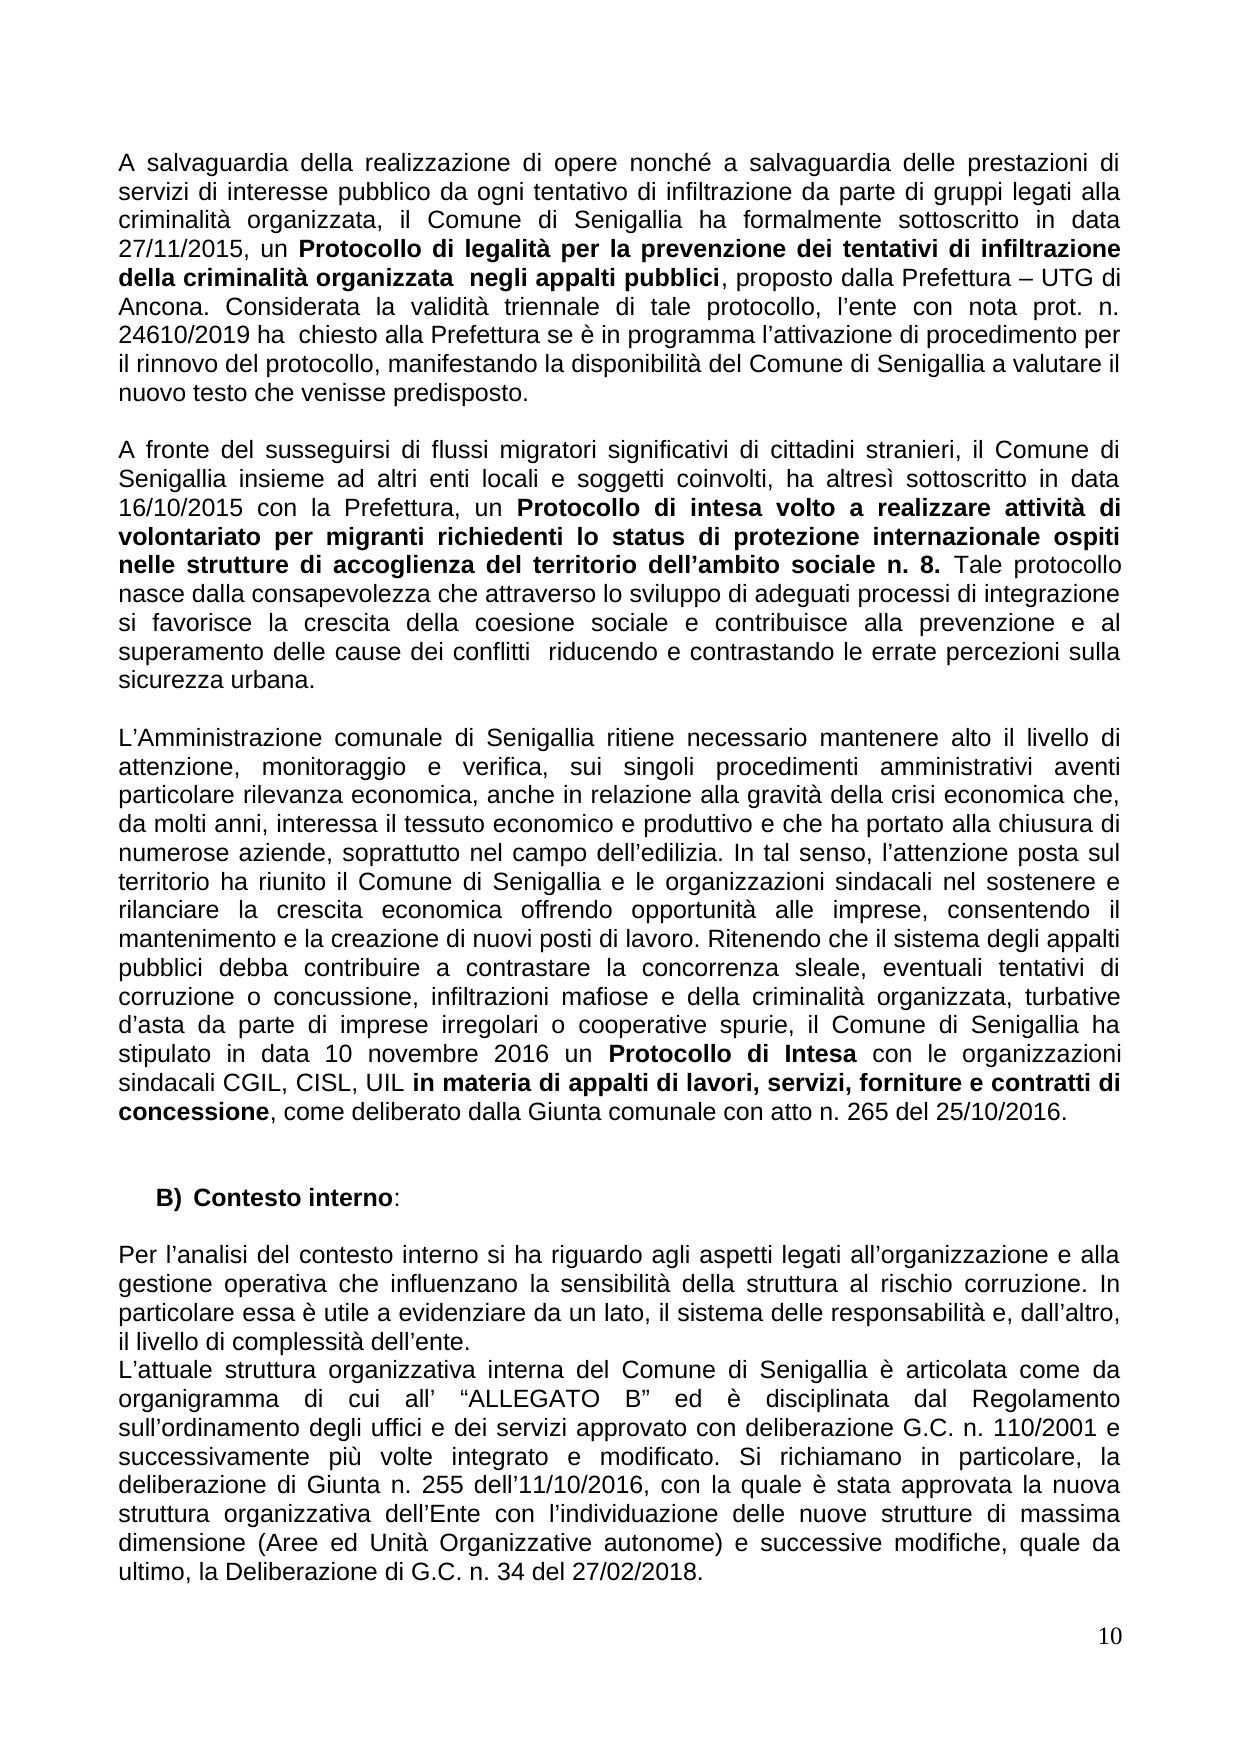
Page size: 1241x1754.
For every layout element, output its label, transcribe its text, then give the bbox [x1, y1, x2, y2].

text A salvaguardia della realizzazione di opere nonché a salvaguardia delle prestazioni di servizi di interesse pubblico da ogni tentativo di infiltrazione da parte di gruppi legati alla criminalità organizzata, il Comune di Senigallia ha formalmente sottoscritto in data 27/11/2015, un Protocollo di legalità per la prevenzione dei tentativi di infiltrazione della criminalità organizzata negli appalti pubblici, proposto dalla Prefettura – UTG di Ancona. Considerata la validità triennale di tale protocollo, l’ente con nota prot. n. 24610/2019 ha chiesto alla Prefettura se è in programma l’attivazione di procedimento per il rinnovo del protocollo, manifestando la disponibilità del Comune di Senigallia a valutare il nuovo testo che venisse predisposto. [118, 148, 1122, 406]
text L’Amministrazione comunale di Senigallia ritiene necessario mantenere alto il livello di attenzione, monitoraggio e verifica, sui singoli procedimenti amministrativi aventi particolare rilevanza economica, anche in relazione alla gravità della crisi economica che, da molti anni, interessa il tessuto economico e produttivo e che ha portato alla chiusura di numerose aziende, soprattutto nel campo dell’edilizia. In tal senso, l’attenzione posta sul territorio ha riunito il Comune di Senigallia e le organizzazioni sindacali nel sostenere e rilanciare la crescita economica offrendo opportunità alle imprese, consentendo il mantenimento e la creazione di nuovi posti di lavoro. Ritenendo che il sistema degli appalti pubblici debba contribuire a contrastare la concorrenza sleale, eventuali tentativi di corruzione o concussione, infiltrazioni mafiose e della criminalità organizzata, turbative d’asta da parte di imprese irregolari o cooperative spurie, il Comune di Senigallia ha stipulato in data 10 novembre 2016 un Protocollo di Intesa con le organizzazioni sindacali CGIL, CISL, UIL in materia di appalti di lavori, servizi, forniture e contratti di concessione, come deliberato dalla Giunta comunale con atto n. 265 del 25/10/2016. [118, 723, 1122, 1125]
text Per l’analisi del contesto interno si ha riguardo agli aspetti legati all’organizzazione e alla gestione operativa che influenzano la sensibilità della struttura al rischio corruzione. In particolare essa è utile a evidenziare da un lato, il sistema delle responsabilità e, dall’altro, il livello di complessità dell’ente. [118, 1240, 1122, 1355]
text L’attuale struttura organizzativa interna del Comune di Senigallia è articolata come da organigramma di cui all’ “ALLEGATO B” ed è disciplinata dal Regolamento sull’ordinamento degli uffici e dei servizi approvato con deliberazione G.C. n. 110/2001 e successivamente più volte integrato e modificato. Si richiamano in particolare, la deliberazione di Giunta n. 255 dell’11/10/2016, con la quale è stata approvata la nuova struttura organizzativa dell’Ente con l’individuazione delle nuove strutture di massima dimensione (Aree ed Unità Organizzative autonome) e successive modifiche, quale da ultimo, la Deliberazione di G.C. n. 34 del 27/02/2018. [118, 1355, 1122, 1585]
list Contesto interno: [156, 1183, 1122, 1211]
text A fronte del susseguirsi di flussi migratori significativi di cittadini stranieri, il Comune di Senigallia insieme ad altri enti locali e soggetti coinvolti, ha altresì sottoscritto in data 16/10/2015 con la Prefettura, un Protocollo di intesa volto a realizzare attività di volontariato per migranti richiedenti lo status di protezione internazionale ospiti nelle strutture di accoglienza del territorio dell’ambito sociale n. 8. Tale protocollo nasce dalla consapevolezza che attraverso lo sviluppo di adeguati processi di integrazione si favorisce la crescita della coesione sociale e contribuisce alla prevenzione e al superamento delle cause dei conflitti riducendo e contrastando le errate percezioni sulla sicurezza urbana. [118, 435, 1122, 694]
